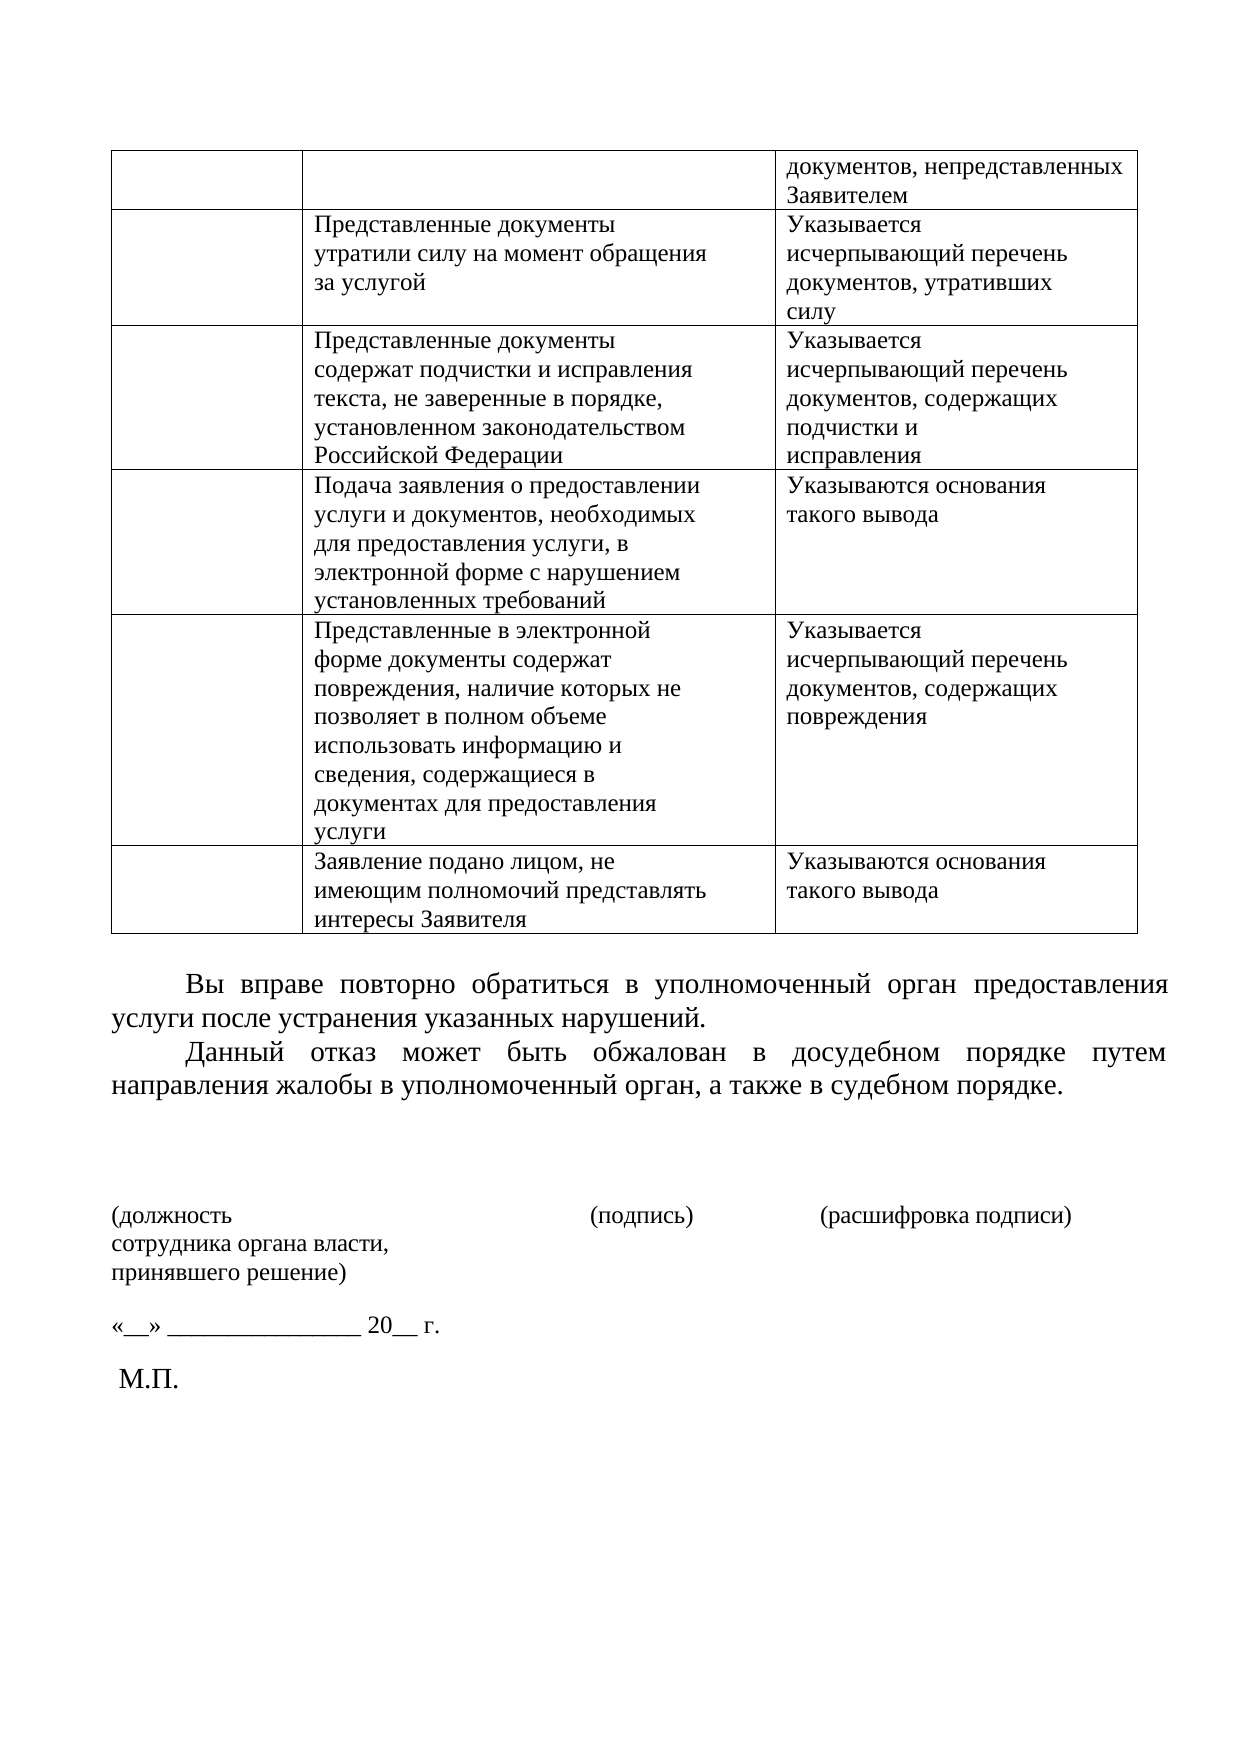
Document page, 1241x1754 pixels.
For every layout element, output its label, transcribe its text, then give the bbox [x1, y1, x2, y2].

table_cell Указываются основания такого вывода [776, 846, 1137, 932]
table_cell [112, 846, 302, 932]
text Данный отказ может быть обжалован в досудебном порядке путем направления жалобы в уполномоченный орган, а также в судебном порядке. [111, 1034, 1167, 1101]
table_cell документов, непредставленных Заявителем [776, 151, 1137, 208]
text (должность (подпись) (расшифровка подписи) [111, 1200, 1167, 1229]
table_cell [112, 470, 302, 614]
text Вы вправе повторно обратиться в уполномоченный орган предоставления услуги после устранения указанных нарушений. [111, 967, 1168, 1034]
table_cell [112, 151, 302, 208]
table_cell Подача заявления о предоставлении услуги и документов, необходимых для предоставления услуги, в электронной форме с нарушением установленных требований [303, 470, 775, 614]
table_cell Представленные документы содержат подчистки и исправления текста, не заверенные в порядке, установленном законодательством Российской Федерации [303, 326, 775, 469]
table_cell Указывается исчерпывающий перечень документов, утративших силу [776, 210, 1137, 324]
table_cell Указываются основания такого вывода [776, 470, 1137, 614]
table_cell Представленные в электронной форме документы содержат повреждения, наличие которых не позволяет в полном объеме использовать информацию и сведения, содержащиеся в документах для предоставления услуги [303, 615, 775, 845]
table_cell [303, 151, 775, 208]
table_cell Указывается исчерпывающий перечень документов, содержащих повреждения [776, 615, 1137, 845]
table_cell [112, 326, 302, 469]
table_cell [112, 615, 302, 845]
table_cell Указывается исчерпывающий перечень документов, содержащих подчистки и исправления [776, 326, 1137, 469]
text «__» 20__ г. [111, 1310, 1167, 1339]
table_cell [112, 210, 302, 324]
text М.П. [118, 1362, 1167, 1395]
text сотрудника органа власти, принявшего решение) [111, 1229, 467, 1286]
table_cell Заявление подано лицом, не имеющим полномочий представлять интересы Заявителя [303, 846, 775, 932]
table_cell Представленные документы утратили силу на момент обращения за услугой [303, 210, 775, 324]
